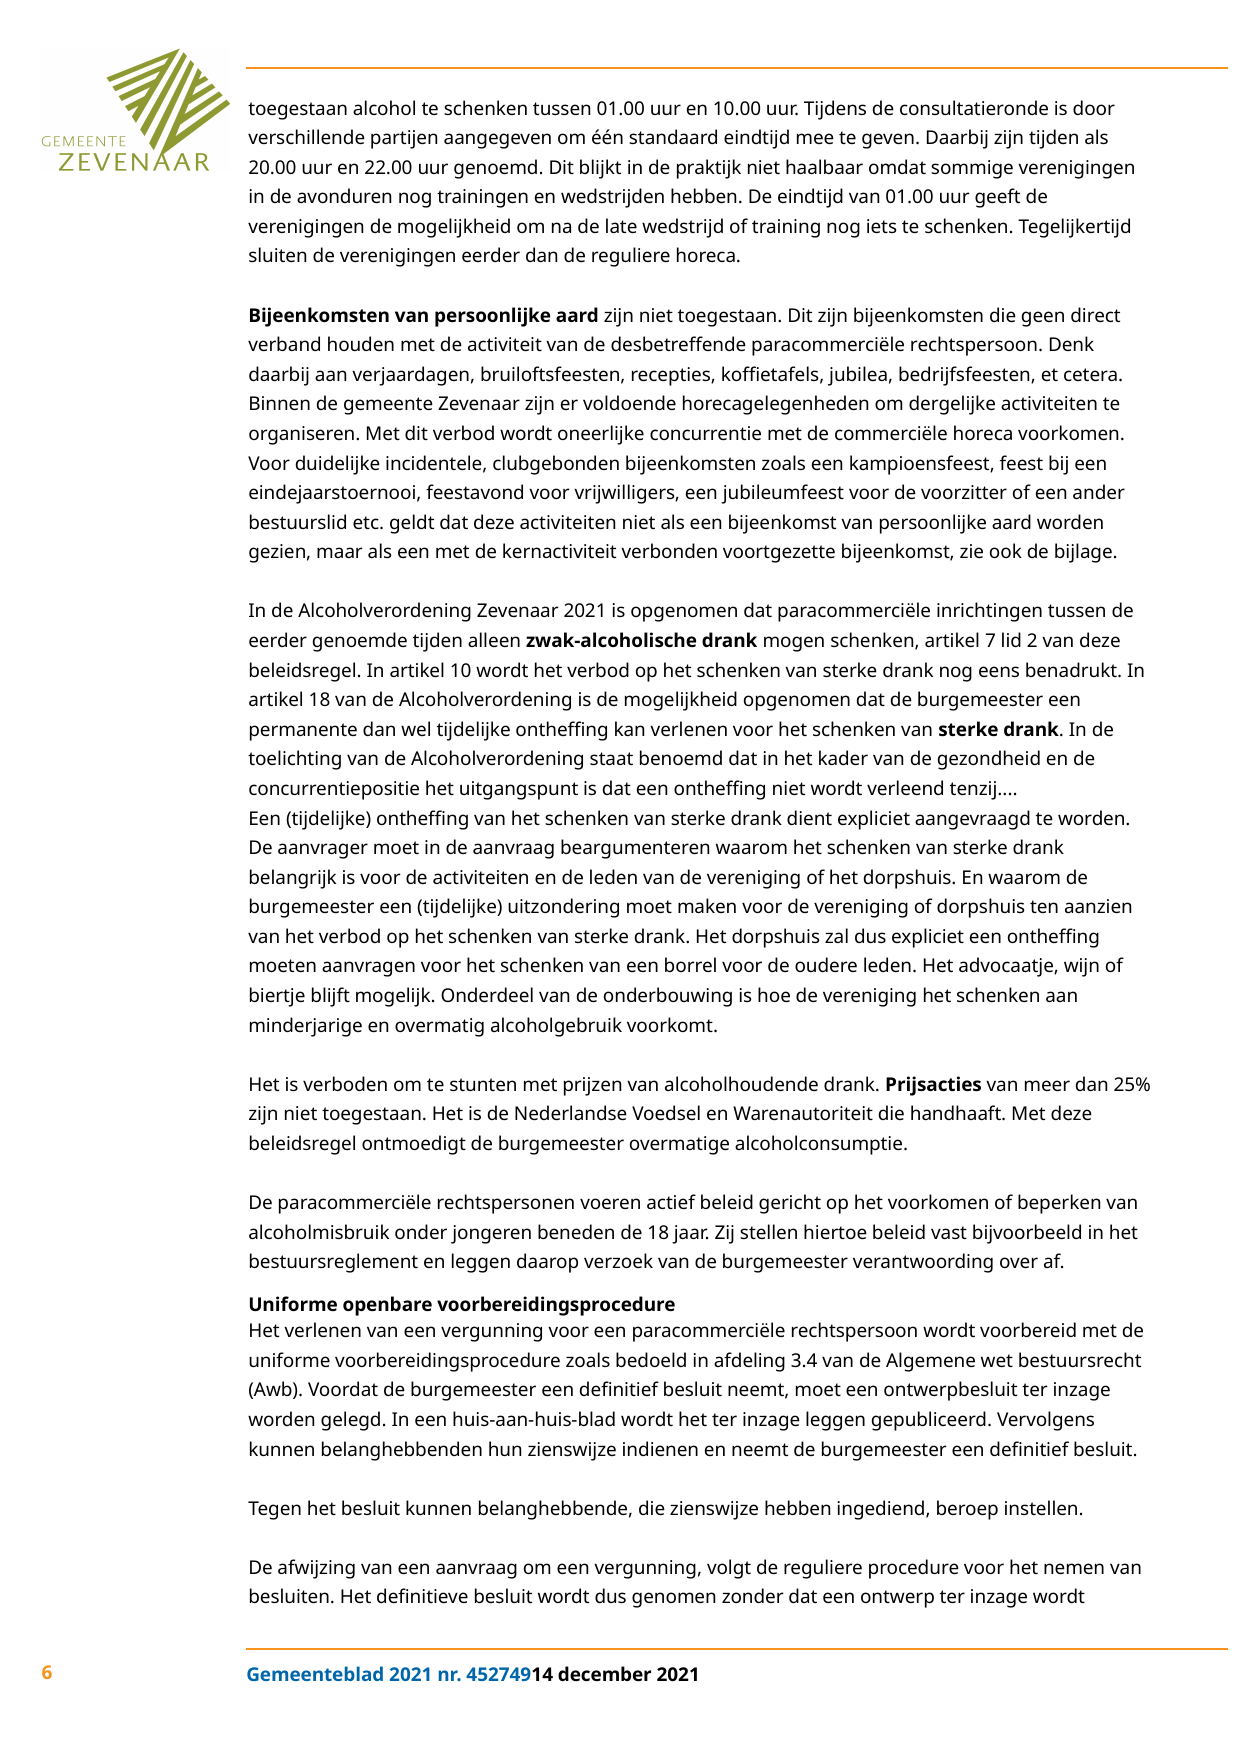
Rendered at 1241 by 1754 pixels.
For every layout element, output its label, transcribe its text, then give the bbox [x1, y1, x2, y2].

text Het verlenen van een vergunning voor een paracommerciële rechtspersoon wordt voorbereid met de uniforme voorbereidingsprocedure zoals bedoeld in afdeling 3.4 van de Algemene wet bestuursrecht (Awb). Voordat de burgemeester een definitief besluit neemt, moet een ontwerpbesluit ter inzage worden gelegd. In een huis-aan-huis-blad wordt het ter inzage leggen gepubliceerd. Vervolgens kunnen belanghebbenden hun zienswijze indienen en neemt de burgemeester een definitief besluit. [248, 1317, 1152, 1461]
text Bijeenkomsten van persoonlijke aard zijn niet toegestaan. Dit zijn bijeenkomsten die geen direct verband houden met de activiteit van de desbetreffende paracommerciële rechtspersoon. Denk daarbij aan verjaardagen, bruiloftsfeesten, recepties, koffietafels, jubilea, bedrijfsfeesten, et cetera. Binnen de gemeente Zevenaar zijn er voldoende horecagelegenheden om dergelijke activiteiten te organiseren. Met dit verbod wordt oneerlijke concurrentie met de commerciële horeca voorkomen. [248, 302, 1152, 446]
text toegestaan alcohol te schenken tussen 01.00 uur en 10.00 uur. Tijdens de consultatieronde is door verschillende partijen aangegeven om één standaard eindtijd mee te geven. Daarbij zijn tijden als 20.00 uur en 22.00 uur genoemd. Dit blijkt in de praktijk niet haalbaar omdat sommige verenigingen in de avonduren nog trainingen en wedstrijden hebben. De eindtijd van 01.00 uur geeft de verenigingen de mogelijkheid om na de late wedstrijd of training nog iets te schenken. Tegelijkertijd sluiten de verenigingen eerder dan de reguliere horeca. [248, 95, 1152, 268]
text De afwijzing van een aanvraag om een vergunning, volgt de reguliere procedure voor het nemen van besluiten. Het definitieve besluit wordt dus genomen zonder dat een ontwerp ter inzage wordt [248, 1554, 1152, 1609]
text De aanvrager moet in de aanvraag beargumenteren waarom het schenken van sterke drank belangrijk is voor de activiteiten en de leden van de vereniging of het dorpshuis. En waarom de burgemeester een (tijdelijke) uitzondering moet maken voor de vereniging of dorpshuis ten aanzien van het verbod op het schenken van sterke drank. Het dorpshuis zal dus expliciet een ontheffing moeten aanvragen voor het schenken van een borrel voor de oudere leden. Het advocaatje, wijn of biertje blijft mogelijk. Onderdeel van de onderbouwing is hoe de vereniging het schenken aan minderjarige en overmatig alcoholgebruik voorkomt. [248, 834, 1152, 1038]
picture [41, 47, 231, 172]
text Het is verboden om te stunten met prijzen van alcoholhoudende drank. Prijsacties van meer dan 25% zijn niet toegestaan. Het is de Nederlandse Voedsel en Warenautoriteit die handhaaft. Met deze beleidsregel ontmoedigt de burgemeester overmatige alcoholconsumptie. [248, 1071, 1152, 1156]
text De paracommerciële rechtspersonen voeren actief beleid gericht op het voorkomen of beperken van alcoholmisbruik onder jongeren beneden de 18 jaar. Zij stellen hiertoe beleid vast bijvoorbeeld in het bestuursreglement en leggen daarop verzoek van de burgemeester verantwoording over af. [248, 1189, 1152, 1274]
text Een (tijdelijke) ontheffing van het schenken van sterke drank dient expliciet aangevraagd te worden. [248, 805, 1152, 831]
text In de Alcoholverordening Zevenaar 2021 is opgenomen dat paracommerciële inrichtingen tussen de eerder genoemde tijden alleen zwak-alcoholische drank mogen schenken, artikel 7 lid 2 van deze beleidsregel. In artikel 10 wordt het verbod op het schenken van sterke drank nog eens benadrukt. In artikel 18 van de Alcoholverordening is de mogelijkheid opgenomen dat de burgemeester een permanente dan wel tijdelijke ontheffing kan verlenen voor het schenken van sterke drank. In de toelichting van de Alcoholverordening staat benoemd dat in het kader van de gezondheid en de concurrentiepositie het uitgangspunt is dat een ontheffing niet wordt verleend tenzij.... [248, 598, 1152, 801]
text Voor duidelijke incidentele, clubgebonden bijeenkomsten zoals een kampioensfeest, feest bij een eindejaarstoernooi, feestavond voor vrijwilligers, een jubileumfeest voor de voorzitter of een ander bestuurslid etc. geldt dat deze activiteiten niet als een bijeenkomst van persoonlijke aard worden gezien, maar als een met de kernactiviteit verbonden voortgezette bijeenkomst, zie ook de bijlage. [248, 450, 1152, 564]
text Tegen het besluit kunnen belanghebbende, die zienswijze hebben ingediend, beroep instellen. [248, 1495, 1152, 1521]
text Uniforme openbare voorbereidingsprocedure [248, 1292, 1152, 1317]
